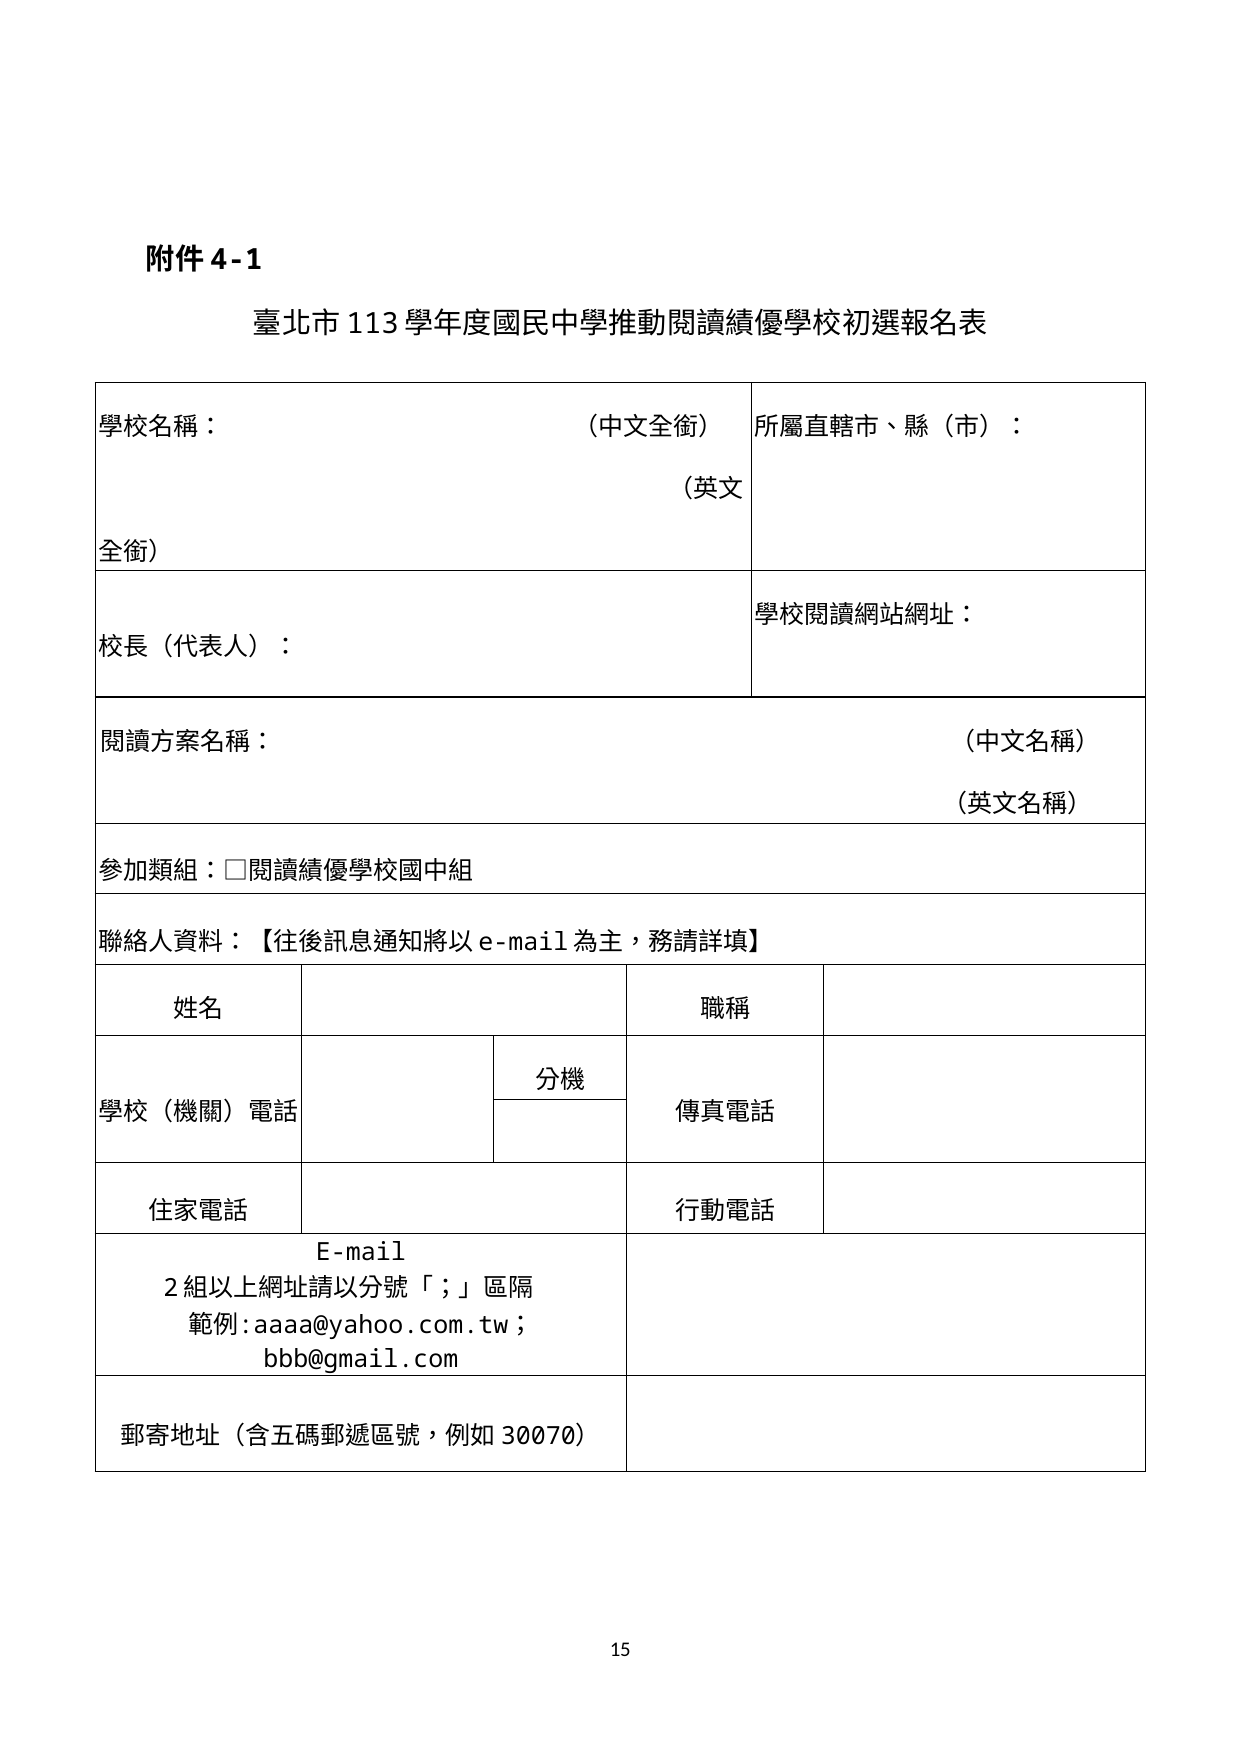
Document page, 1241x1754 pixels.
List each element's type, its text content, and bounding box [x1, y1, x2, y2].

text 臺北市113學年度國民中學推動閱讀績優學校初選報名表 [118, 300, 1122, 342]
table_cell [824, 965, 1145, 1035]
table_cell 分機 [494, 1036, 626, 1098]
table_cell 傳真電話 [627, 1036, 823, 1162]
table_cell [302, 1163, 626, 1233]
table_header 學校名稱： （中文全銜） （英文全銜） [96, 383, 751, 570]
table_cell 姓名 [96, 965, 301, 1035]
text 附件4-1 [146, 235, 341, 278]
table_cell E-mail 2組以上網址請以分號「；」區隔 範例:aaaa@yahoo.com.tw；bbb@gmail.com [96, 1234, 626, 1374]
table_cell [302, 965, 626, 1035]
table_cell 學校閱讀網站網址： [752, 571, 1145, 696]
table_cell [627, 1234, 1145, 1374]
table_header 所屬直轄市、縣（市）： [752, 383, 1145, 570]
table_cell 住家電話 [96, 1163, 301, 1233]
table_cell [627, 1376, 1145, 1471]
table_cell 行動電話 [627, 1163, 823, 1233]
table_cell 閱讀方案名稱： （中文名稱） （英文名稱） [96, 698, 1145, 822]
table_cell [494, 1100, 626, 1162]
table_cell [302, 1036, 493, 1162]
table_cell [824, 1036, 1145, 1162]
table_cell 郵寄地址（含五碼郵遞區號，例如30070） [96, 1376, 626, 1471]
table_cell [824, 1163, 1145, 1233]
table_cell 聯絡人資料：【往後訊息通知將以e-mail為主，務請詳填】 [96, 894, 1145, 964]
table_cell 職稱 [627, 965, 823, 1035]
table_cell 校長（代表人）： [96, 571, 751, 696]
table_cell 參加類組：□閱讀績優學校國中組 [96, 824, 1145, 893]
table_cell 學校（機關）電話 [96, 1036, 301, 1162]
